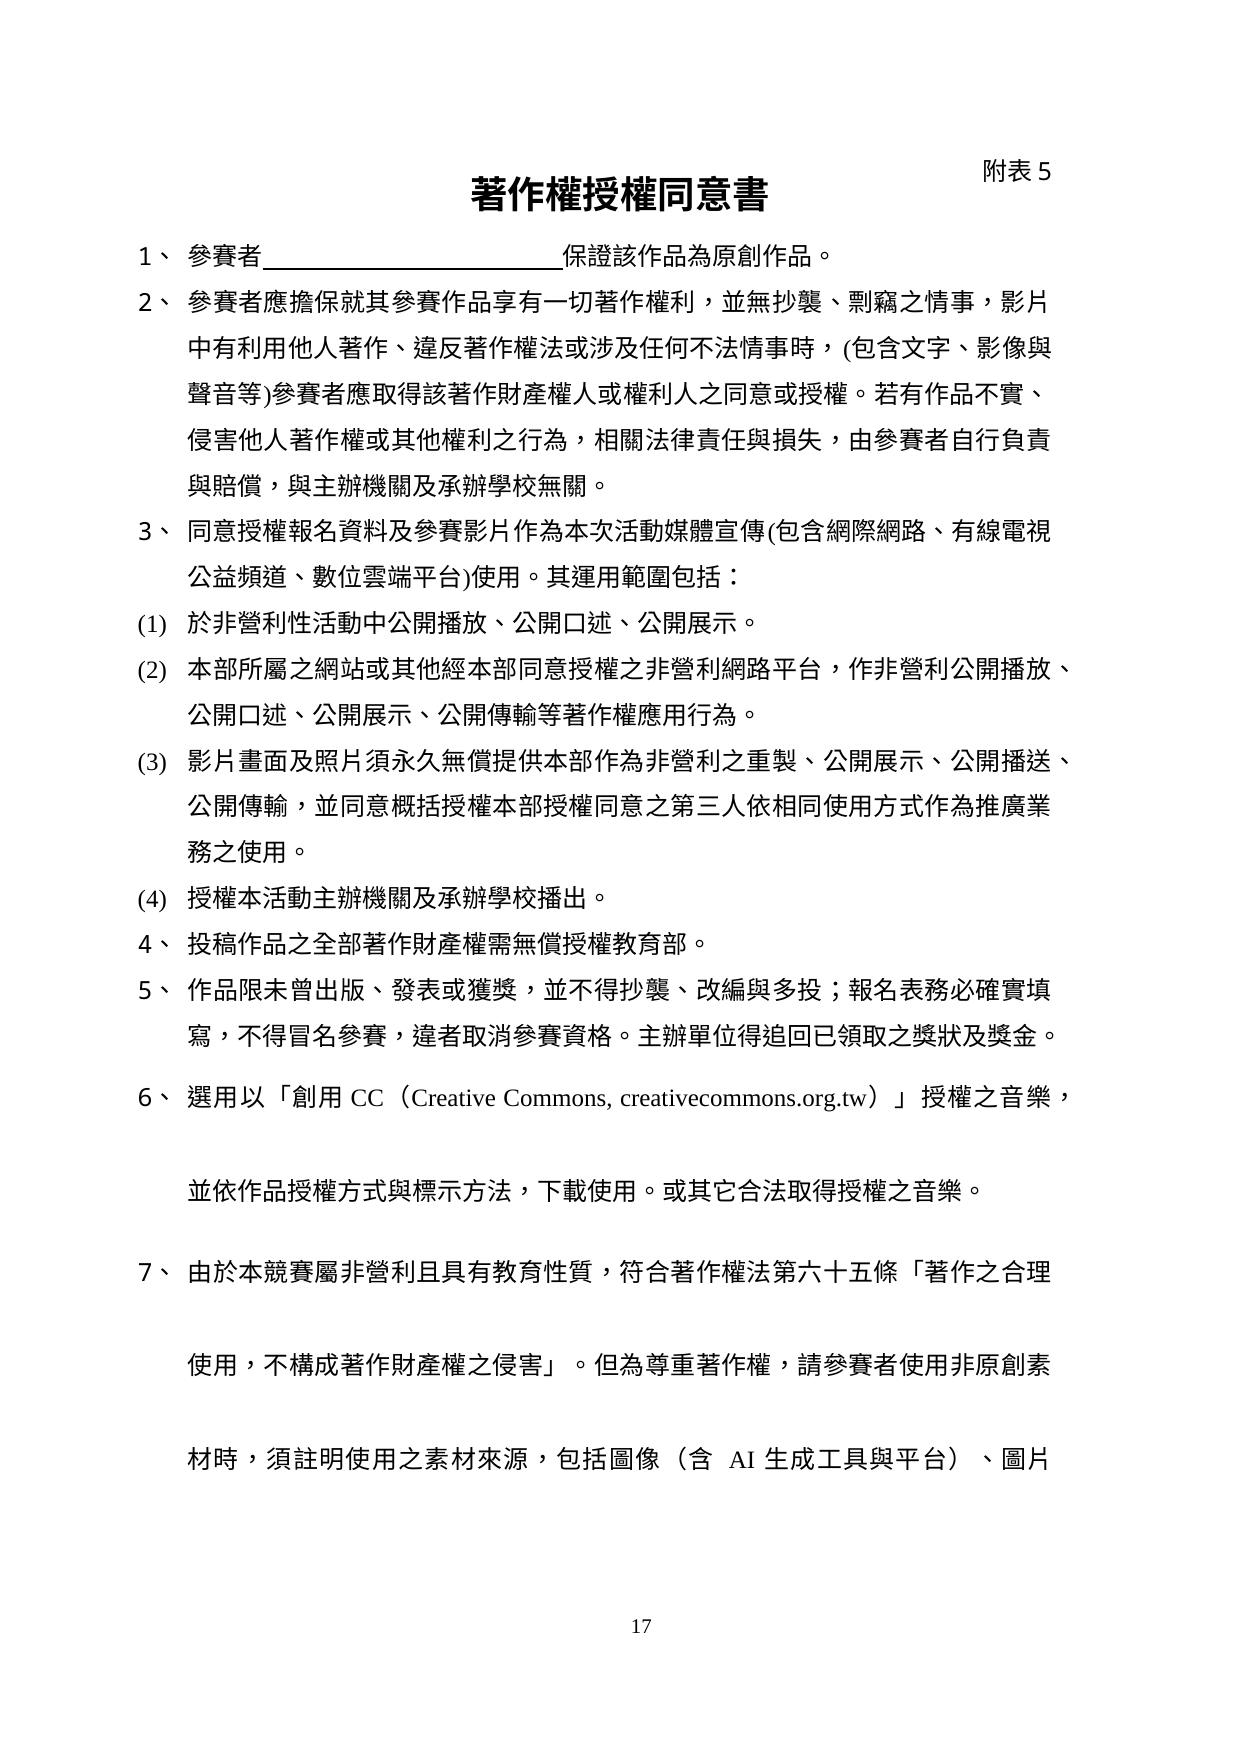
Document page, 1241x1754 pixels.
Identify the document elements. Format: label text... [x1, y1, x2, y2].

text 著作權授權同意書 [187, 134, 1073, 219]
list 授權本活動主辦機關及承辦學校播出。 [137, 871, 1053, 917]
list 影片畫面及照片須永久無償提供本部作為非營利之重製、公開展示、公開播送、公開傳輸，並同意概括授權本部授權同意之第三人依相同使用方式作為推廣業務之使用。 [137, 733, 1053, 871]
list 參賽者 保證該作品為原創作品。 [137, 229, 1053, 275]
list 作品限未曾出版、發表或獲獎，並不得抄襲、改編與多投；報名表務必確實填寫，不得冒名參賽，違者取消參賽資格。主辦單位得追回已領取之獎狀及獎金。 [137, 962, 1053, 1054]
list 由於本競賽屬非營利且具有教育性質，符合著作權法第六十五條「著作之合理使用，不構成著作財產權之侵害」。但為尊重著作權，請參賽者使用非原創素材時，須註明使用之素材來源，包括圖像（含 AI 生成工具與平台）、圖片 [137, 1228, 1053, 1478]
list 參賽者應擔保就其參賽作品享有一切著作權利，並無抄襲、剽竊之情事，影片中有利用他人著作、違反著作權法或涉及任何不法情事時，(包含文字、影像與聲音等)參賽者應取得該著作財產權人或權利人之同意或授權。若有作品不實、侵害他人著作權或其他權利之行為，相關法律責任與損失，由參賽者自行負責與賠償，與主辦機關及承辦學校無關。 [137, 275, 1053, 504]
list 投稿作品之全部著作財產權需無償授權教育部。 [137, 917, 1053, 962]
list 同意授權報名資料及參賽影片作為本次活動媒體宣傳(包含網際網路、有線電視公益頻道、數位雲端平台)使用。其運用範圍包括： [137, 504, 1053, 596]
list 於非營利性活動中公開播放、公開口述、公開展示。 [137, 596, 1053, 642]
list 選用以「創用CC（Creative Commons, creativecommons.org.tw）」授權之音樂，並依作品授權方式與標示方法，下載使用。或其它合法取得授權之音樂。 [137, 1054, 1053, 1210]
list 本部所屬之網站或其他經本部同意授權之非營利網路平台，作非營利公開播放、公開口述、公開展示、公開傳輸等著作權應用行為。 [137, 642, 1053, 733]
text 附表5４４４3 [982, 152, 1058, 193]
